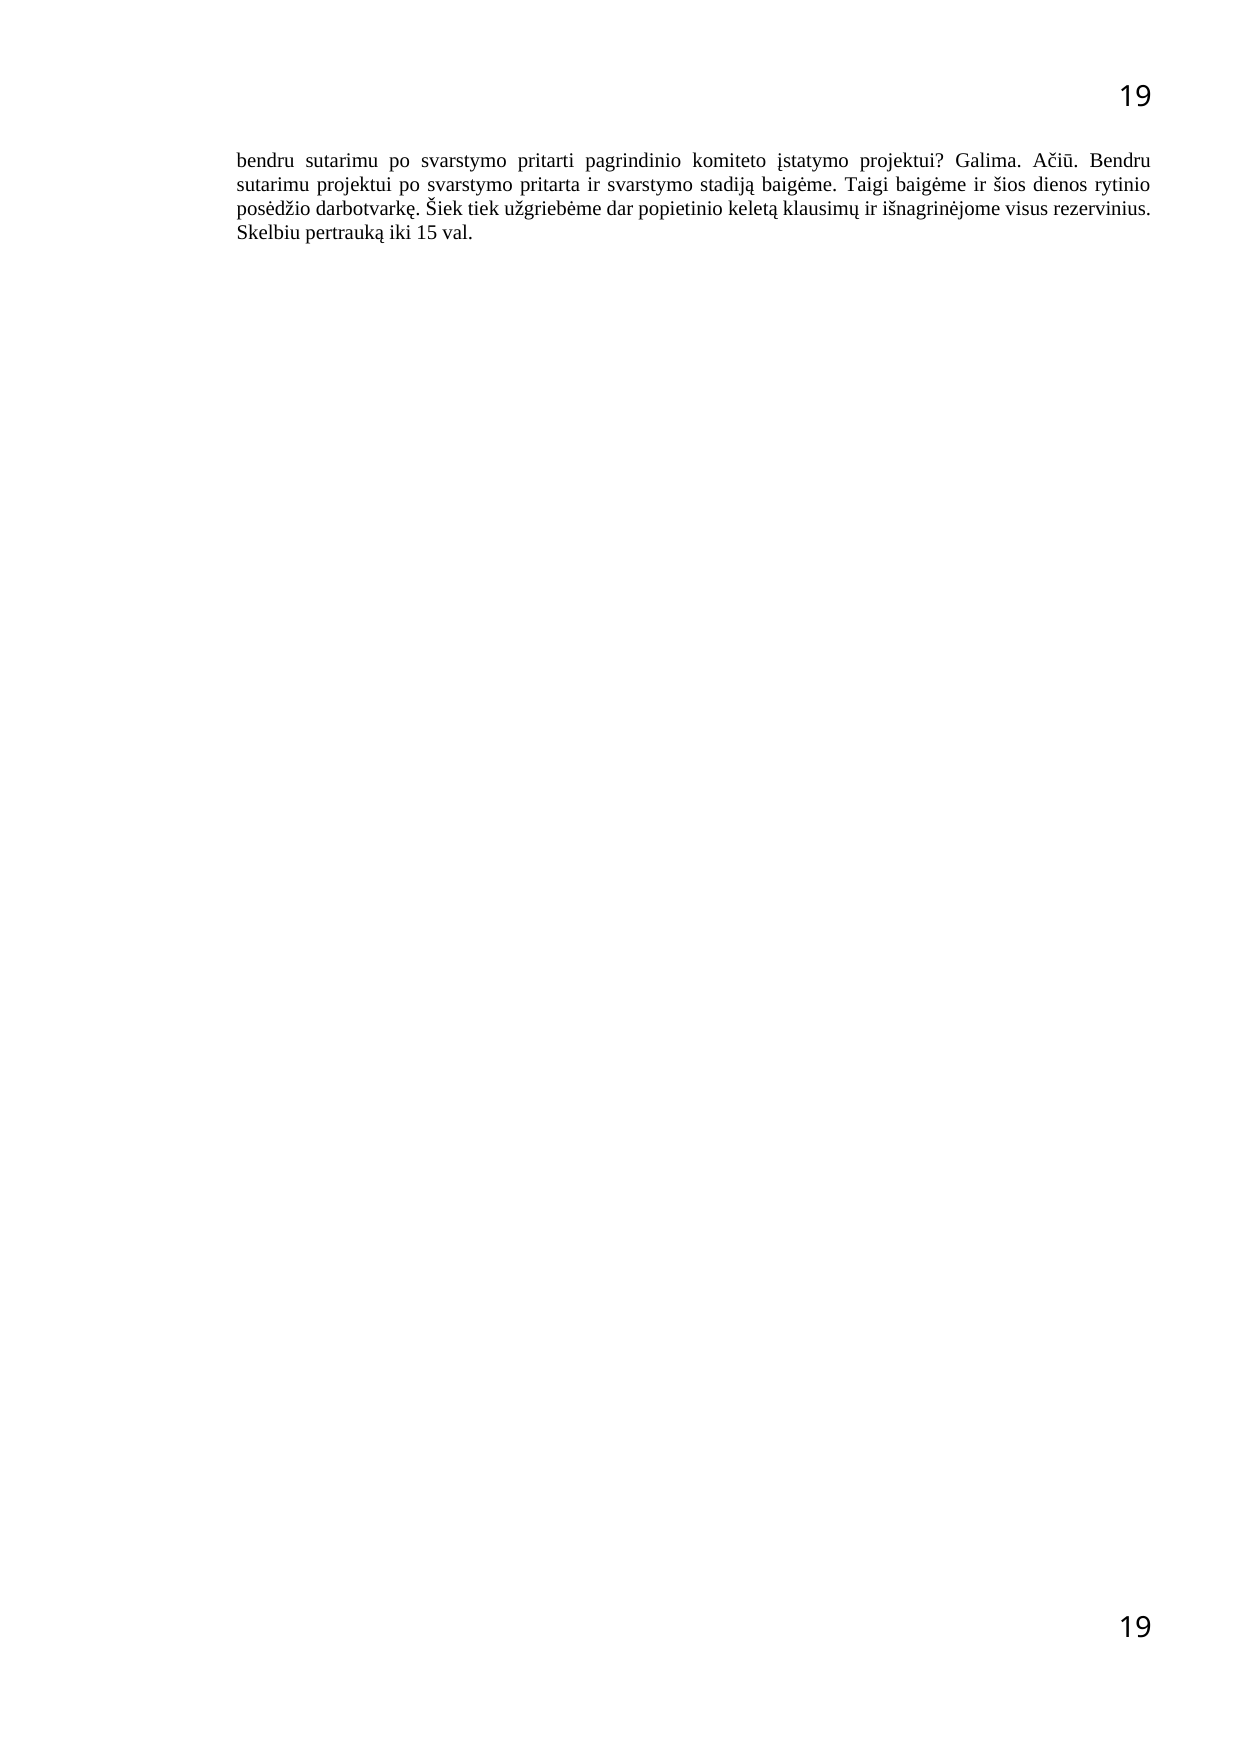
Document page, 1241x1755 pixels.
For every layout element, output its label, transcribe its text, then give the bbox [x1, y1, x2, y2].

text bendru sutarimu po svarstymo pritarti pagrindinio komiteto įstatymo projektui? Galima. Ačiū. Bendru sutarimu projektui po svarstymo pritarta ir svarstymo stadiją baigėme. Taigi baigėme ir šios dienos rytinio posėdžio darbotvarkę. Šiek tiek užgriebėme dar popietinio keletą klausimų ir išnagrinėjome visus rezervinius. Skelbiu pertrauką iki 15 val. [236, 148, 1152, 244]
